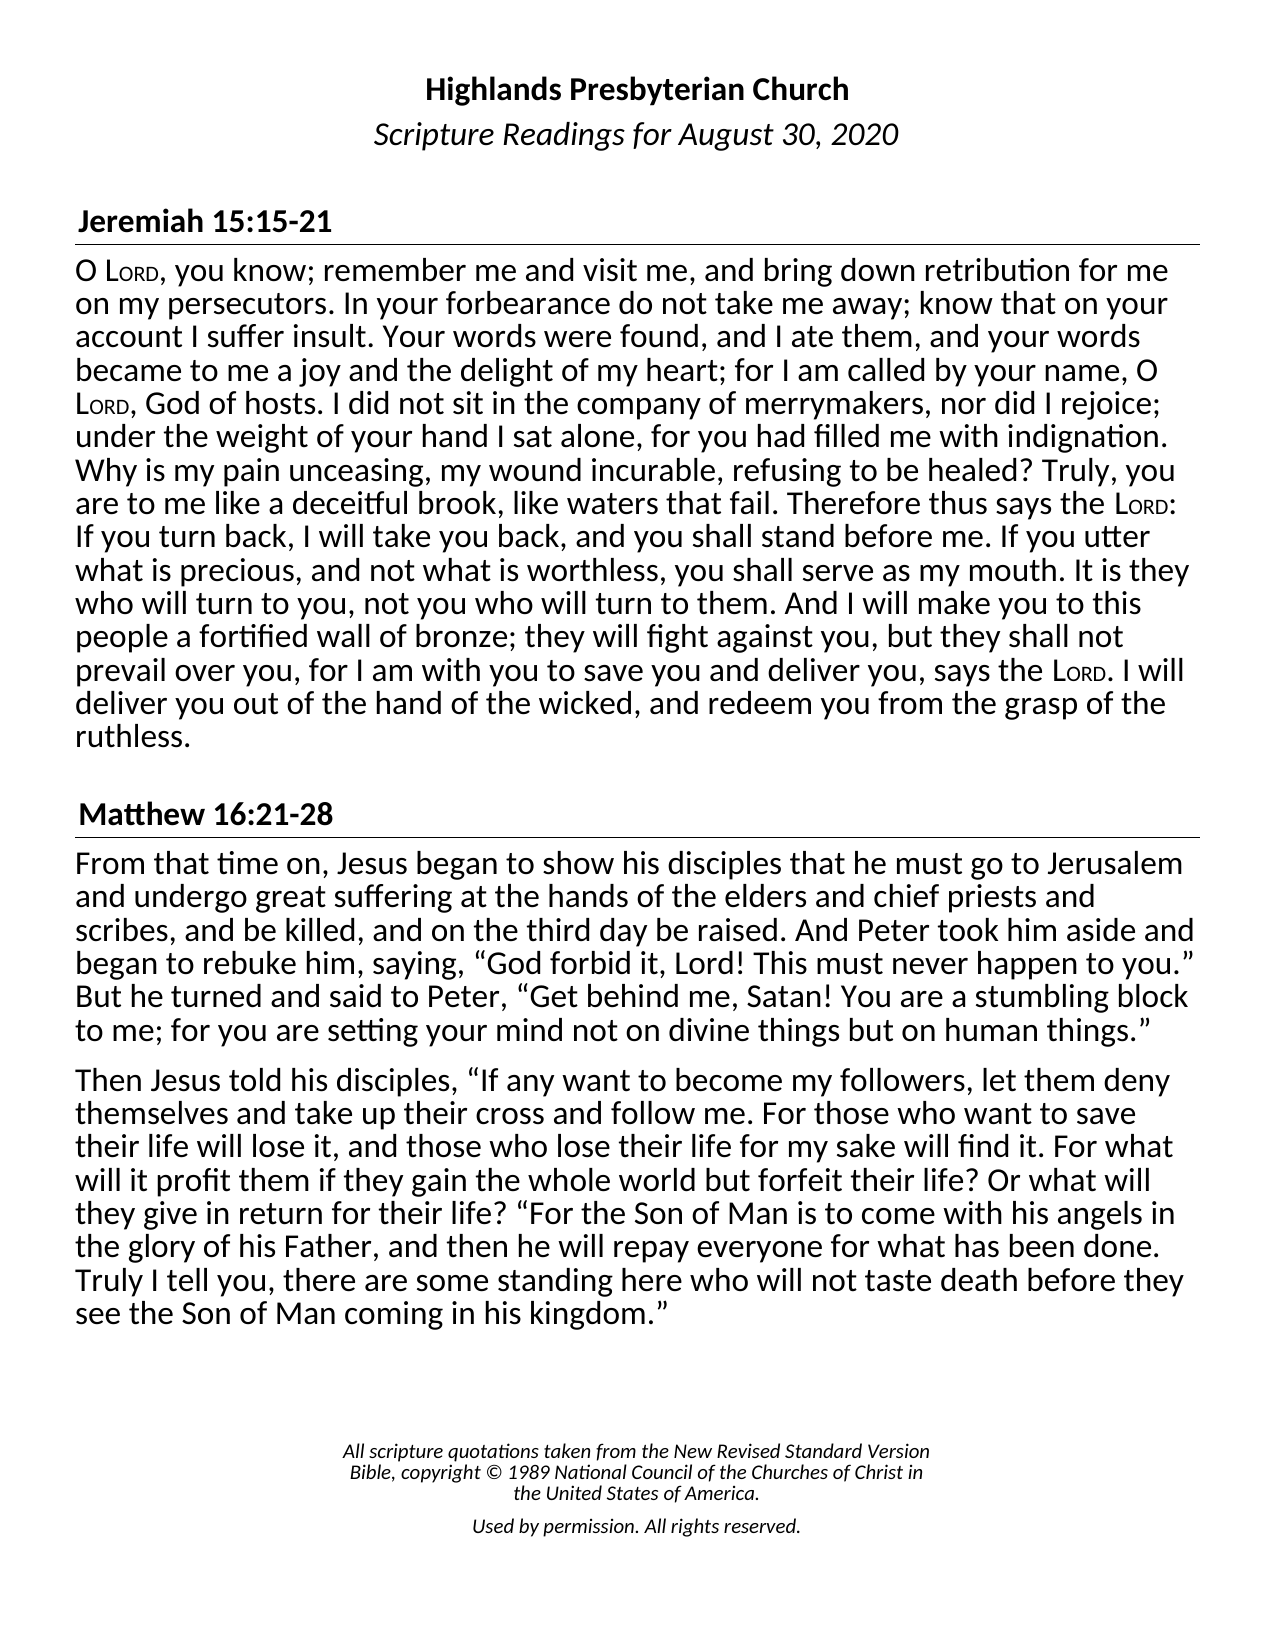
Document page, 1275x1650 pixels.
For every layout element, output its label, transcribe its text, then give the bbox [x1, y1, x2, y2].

text O Lord, you know; remember me and visit me, and bring down retribution for me on my persecutors. In your forbearance do not take me away; know that on your account I suffer insult. Your words were found, and I ate them, and your words became to me a joy and the delight of my heart; for I am called by your name, O Lord, God of hosts. I did not sit in the company of merrymakers, nor did I rejoice; under the weight of your hand I sat alone, for you had filled me with indignation. Why is my pain unceasing, my wound incurable, refusing to be healed? Truly, you are to me like a deceitful brook, like waters that fail. Therefore thus says the Lord: If you turn back, I will take you back, and you shall stand before me. If you utter what is precious, and not what is worthless, you shall serve as my mouth. It is they who will turn to you, not you who will turn to them. And I will make you to this people a fortified wall of bronze; they will fight against you, but they shall not prevail over you, for I am with you to save you and deliver you, says the Lord. I will deliver you out of the hand of the wicked, and redeem you from the grasp of the ruthless. [75, 256, 1200, 756]
text Then Jesus told his disciples, “If any want to become my followers, let them deny themselves and take up their cross and follow me. For those who want to save their life will lose it, and those who lose their life for my sake will find it. For what will it profit them if they gain the whole world but forfeit their life? Or what will they give in return for their life? “For the Son of Man is to come with his angels in the glory of his Father, and then he will repay everyone for what has been done. Truly I tell you, there are some standing here who will not taste death before they see the Son of Man coming in his kingdom.” [75, 1066, 1200, 1333]
text Used by permission. All rights reserved. [337, 1518, 937, 1539]
text All scripture quotations taken from the New Revised Standard Version Bible, copyright © 1989 National Council of the Churches of Christ in the United States of America. [337, 1443, 937, 1506]
subtitle Scripture Readings for August 30, 2020 [75, 120, 1200, 154]
subtitle Matthew 16:21-28 [75, 798, 1200, 837]
subtitle Jeremiah 15:15-21 [75, 204, 1200, 244]
text From that time on, Jesus began to show his disciples that he must go to Jerusalem and undergo great suffering at the hands of the elders and chief priests and scribes, and be killed, and on the third day be raised. And Peter took him aside and began to rebuke him, saying, “God forbid it, Lord! This must never happen to you.” But he turned and said to Peter, “Get behind me, Satan! You are a stumbling block to me; for you are setting your mind not on divine things but on human things.” [75, 849, 1200, 1049]
title Highlands Presbyterian Church [75, 75, 1200, 108]
